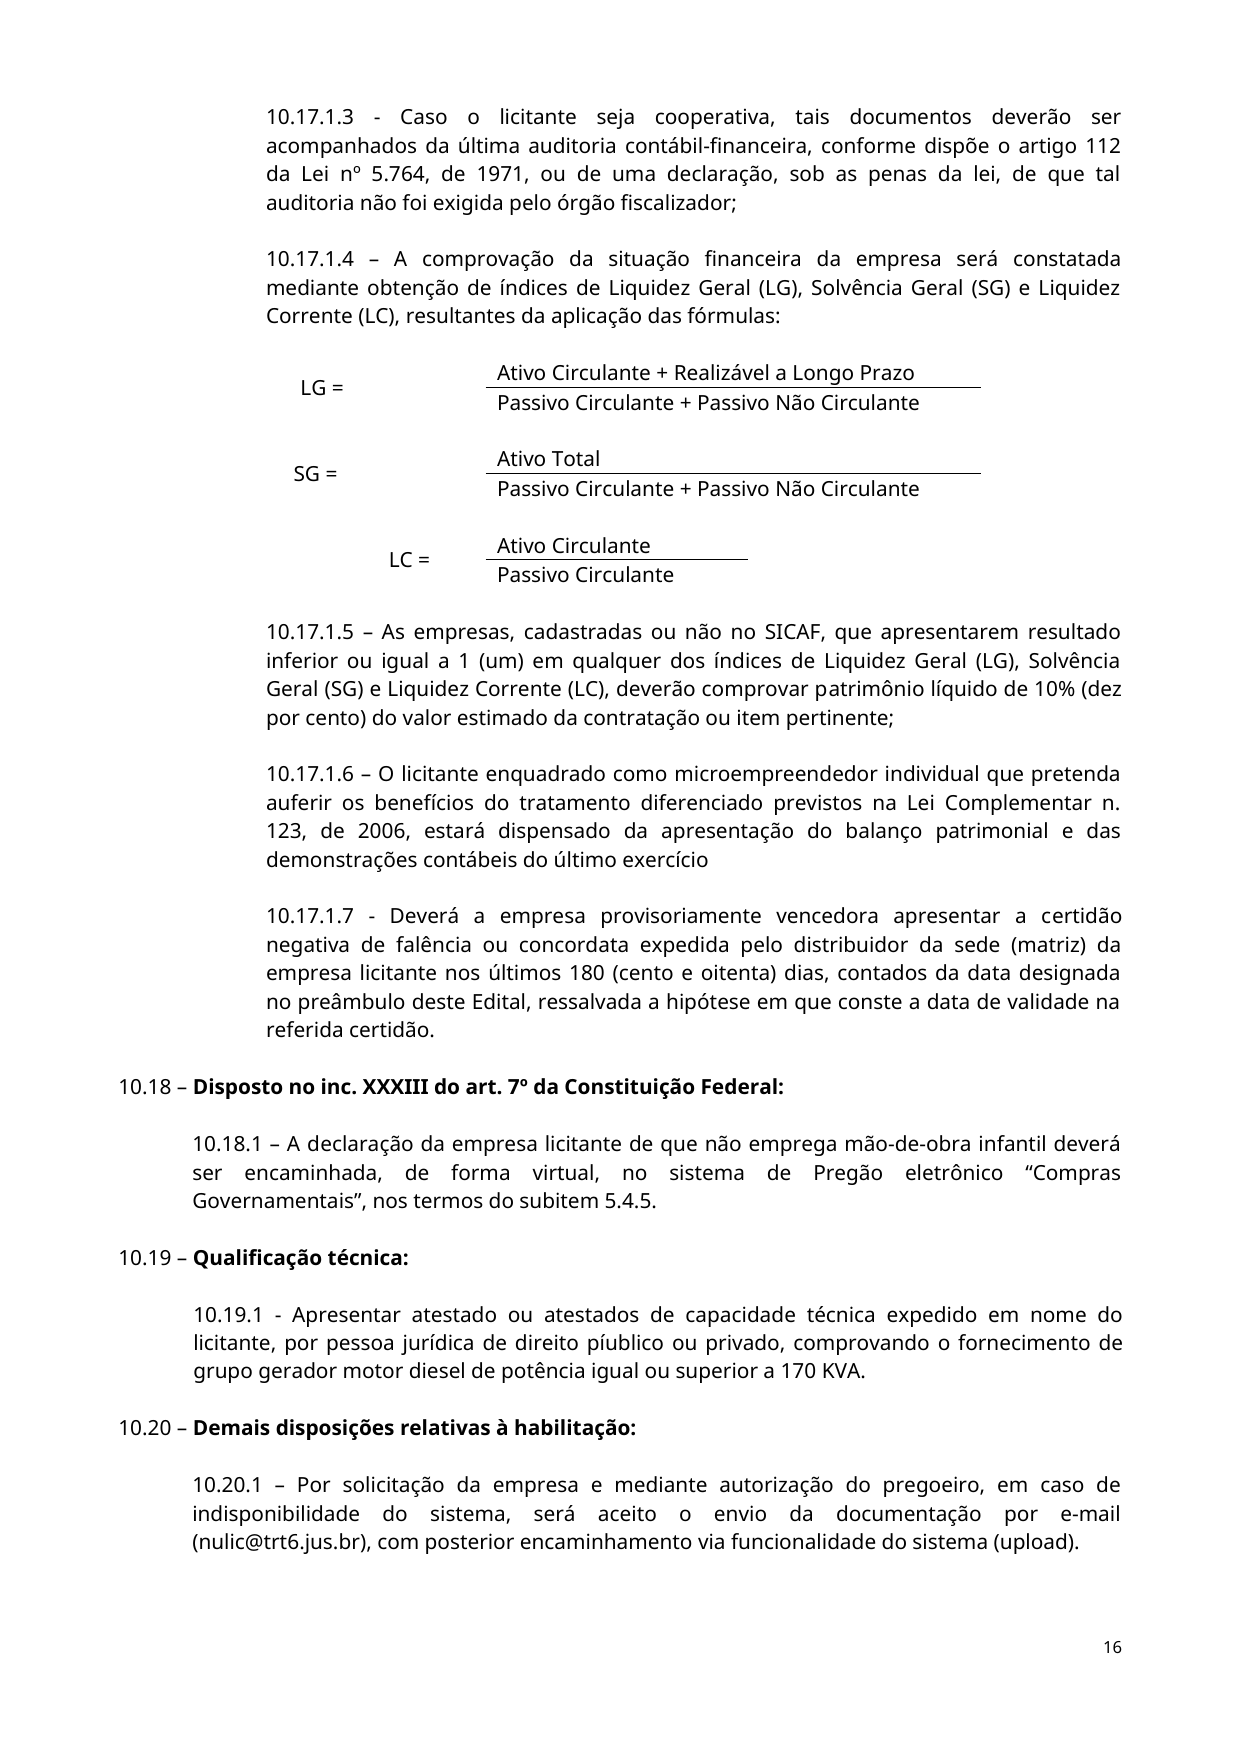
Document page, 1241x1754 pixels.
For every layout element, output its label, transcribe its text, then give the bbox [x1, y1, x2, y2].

text 10.20.1 – Por solicitação da empresa e mediante autorização do pregoeiro, em caso de indisponibilidade do sistema, será aceito o envio da documentação por e-mail (nulic@trt6.jus.br), com posterior encaminhamento via funcionalidade do sistema (upload). [192, 1470, 1122, 1556]
text 10.19 – Qualificação técnica: [118, 1243, 1122, 1271]
table_cell Passivo Circulante [486, 560, 748, 589]
table_header Ativo Total [486, 445, 981, 473]
text 10.18.1 – A declaração da empresa licitante de que não emprega mão-de-obra infantil deverá ser encaminhada, de forma virtual, no sistema de Pregão eletrônico “Compras Governamentais”, nos termos do subitem 5.4.5. [192, 1129, 1122, 1214]
table_header SG = [282, 445, 486, 502]
text 10.17.1.5 – As empresas, cadastradas ou não no SICAF, que apresentarem resultado inferior ou igual a 1 (um) em qualquer dos índices de Liquidez Geral (LG), Solvência Geral (SG) e Liquidez Corrente (LC), deverão comprovar patrimônio líquido de 10% (dez por cento) do valor estimado da contratação ou item pertinente; [266, 617, 1122, 731]
table_header LG = [289, 358, 486, 416]
text 10.19.1 - Apresentar atestado ou atestados de capacidade técnica expedido em nome do licitante, por pessoa jurídica de direito píublico ou privado, comprovando o fornecimento de grupo gerador motor diesel de potência igual ou superior a 170 KVA. [193, 1300, 1124, 1385]
text 10.18 – Disposto no inc. XXXIII do art. 7º da Constituição Federal: [118, 1072, 1122, 1101]
text 10.17.1.4 – A comprovação da situação financeira da empresa será constatada mediante obtenção de índices de Liquidez Geral (LG), Solvência Geral (SG) e Liquidez Corrente (LC), resultantes da aplicação das fórmulas: [266, 244, 1122, 330]
table_header LC = [377, 531, 486, 589]
table_cell Passivo Circulante + Passivo Não Circulante [486, 474, 981, 502]
text 10.17.1.6 – O licitante enquadrado como microempreendedor individual que pretenda auferir os benefícios do tratamento diferenciado previstos na Lei Complementar n. 123, de 2006, estará dispensado da apresentação do balanço patrimonial e das demonstrações contábeis do último exercício [266, 759, 1122, 873]
table_cell Passivo Circulante + Passivo Não Circulante [486, 388, 981, 416]
text 10.17.1.3 - Caso o licitante seja cooperativa, tais documentos deverão ser acompanhados da última auditoria contábil-financeira, conforme dispõe o artigo 112 da Lei nº 5.764, de 1971, ou de uma declaração, sob as penas da lei, de que tal auditoria não foi exigida pelo órgão fiscalizador; [266, 102, 1122, 216]
table_header Ativo Circulante [486, 531, 748, 559]
text 10.17.1.7 - Deverá a empresa provisoriamente vencedora apresentar a certidão negativa de falência ou concordata expedida pelo distribuidor da sede (matriz) da empresa licitante nos últimos 180 (cento e oitenta) dias, contados da data designada no preâmbulo deste Edital, ressalvada a hipótese em que conste a data de validade na referida certidão. [266, 902, 1122, 1044]
text 10.20 – Demais disposições relativas à habilitação: [118, 1413, 1122, 1442]
table_header Ativo Circulante + Realizável a Longo Prazo [486, 358, 981, 387]
